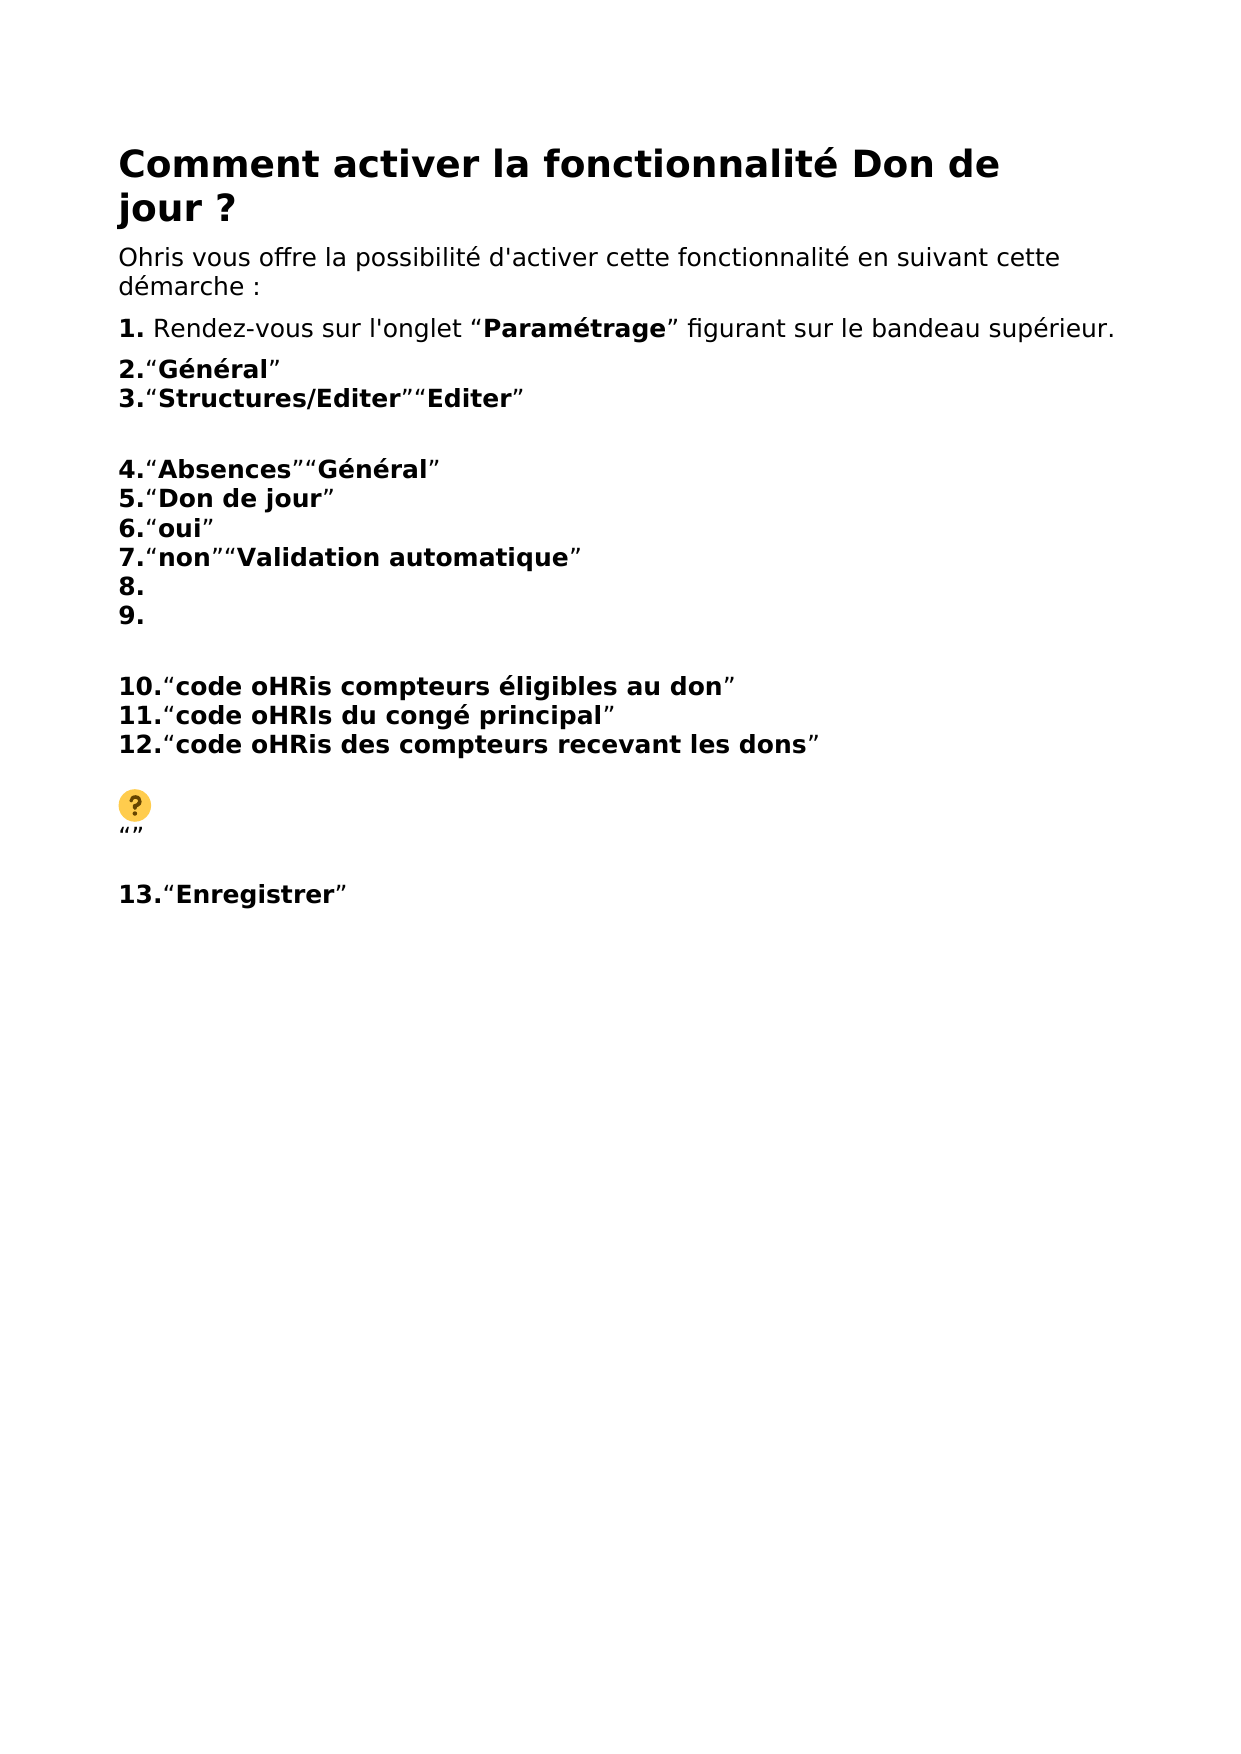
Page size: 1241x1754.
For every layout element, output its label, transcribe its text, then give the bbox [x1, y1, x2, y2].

text 10.“code oHRis compteurs éligibles au don” 11.“code oHRIs du congé principal” 12.“code oHRis des compteurs recevant les dons” “” 13.“Enregistrer” [118, 672, 1122, 910]
text Ohris vous offre la possibilité d'activer cette fonctionnalité en suivant cette démarche : [118, 243, 1122, 301]
subtitle Comment activer la fonctionnalité Don de jour ? [118, 143, 1122, 230]
text 2.“Général” 3.“Structures/Editer”“Editer” [118, 355, 1122, 443]
text 1. Rendez-vous sur l'onglet “Paramétrage” figurant sur le bandeau supérieur. [118, 314, 1122, 343]
text 4.“Absences”“Général” 5.“Don de jour” 6.“oui” 7.“non”“Validation automatique” 8. 9. [118, 455, 1122, 659]
